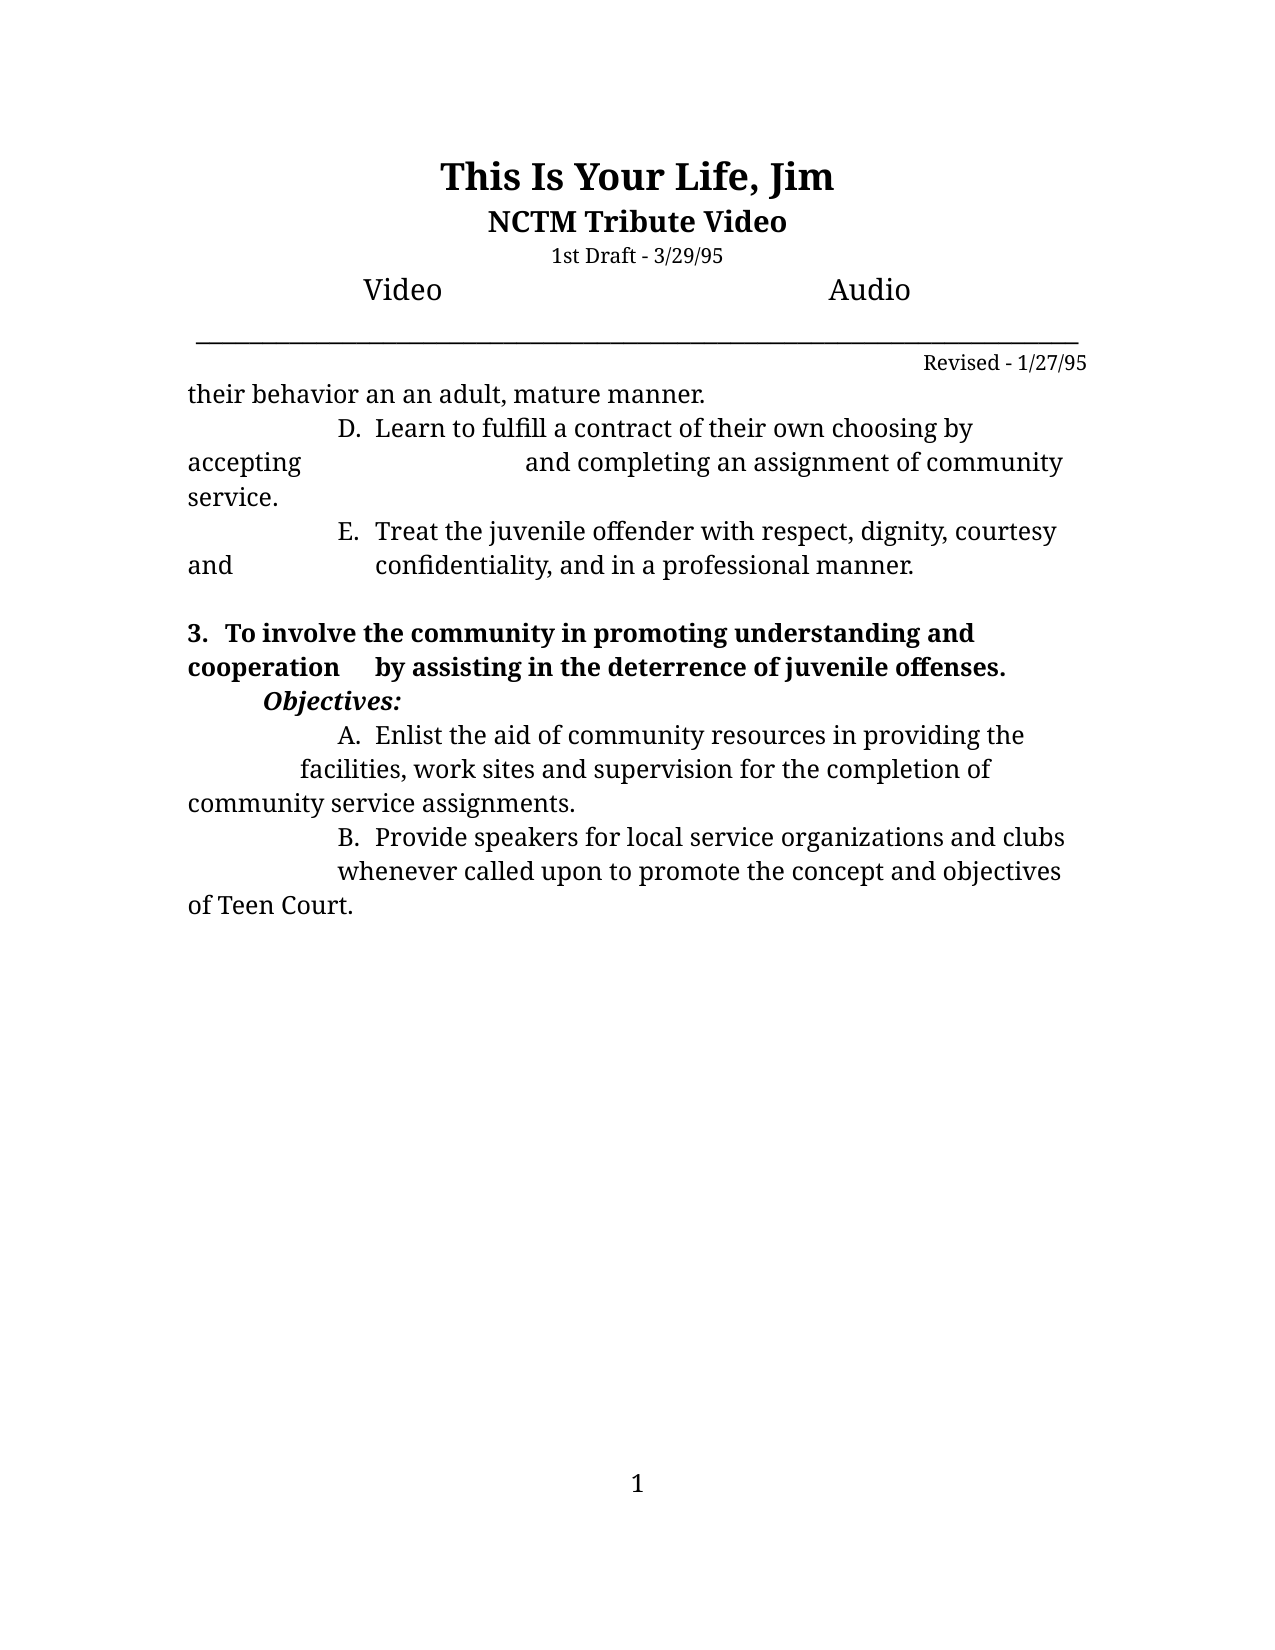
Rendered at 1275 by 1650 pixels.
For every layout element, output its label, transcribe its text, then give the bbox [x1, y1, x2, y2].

text E. Treat the juvenile offender with respect, dignity, courtesy and confidentiality, and in a professional manner. [187, 513, 1087, 581]
text Objectives: [187, 683, 1087, 718]
text B. Provide speakers for local service organizations and clubs whenever called upon to promote the concept and objectives of Teen Court. [187, 820, 1087, 922]
text A. Enlist the aid of community resources in providing the facilities, work sites and supervision for the completion of community service assignments. [187, 718, 1087, 820]
text D. Learn to fulfill a contract of their own choosing by accepting and completing an assignment of community service. [187, 411, 1087, 513]
text their behavior an an adult, mature manner. [187, 377, 1087, 411]
text 3. To involve the community in promoting understanding and cooperation by assisting in the deterrence of juvenile offenses. [187, 615, 1087, 683]
